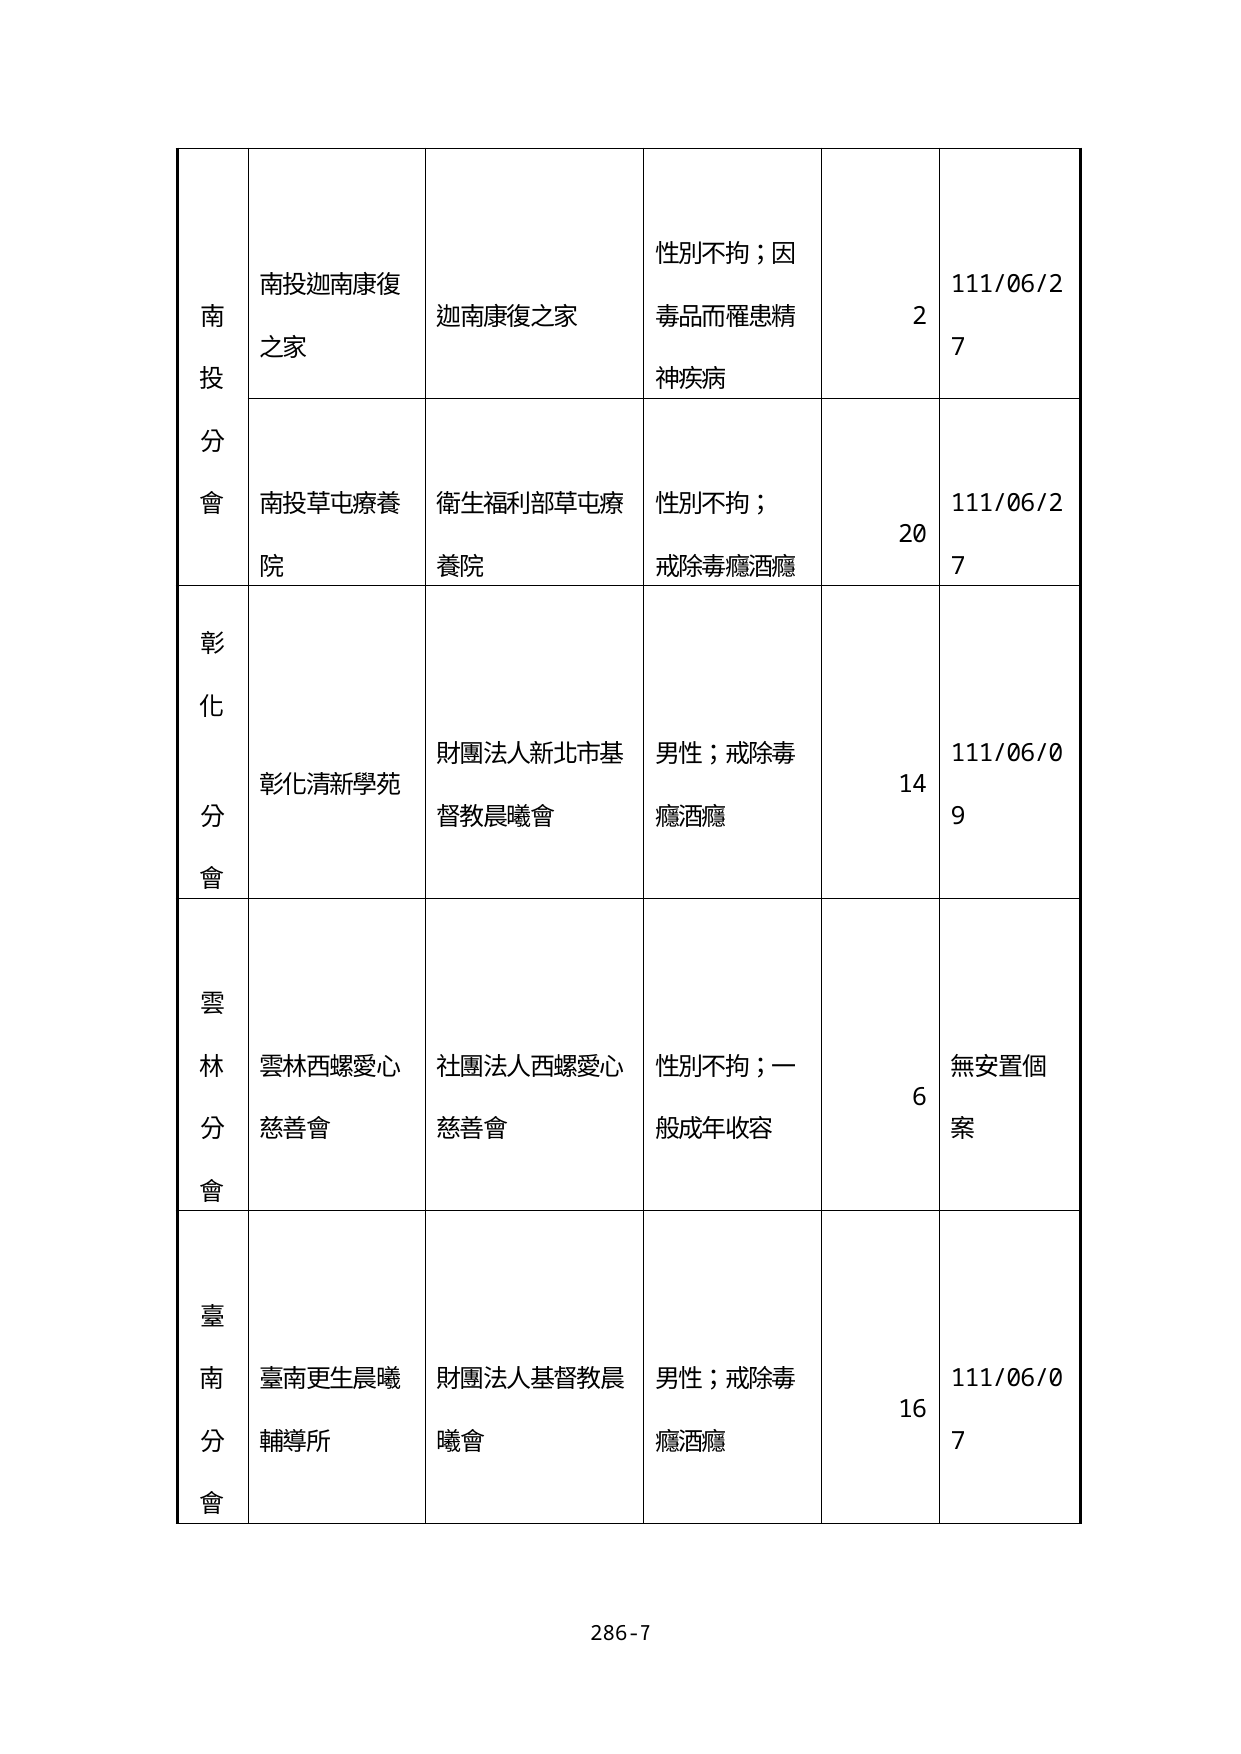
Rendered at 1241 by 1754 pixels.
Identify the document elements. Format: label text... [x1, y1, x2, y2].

table_cell 彰化 分會 [179, 586, 248, 898]
table_cell 6 [822, 899, 939, 1210]
table_cell 無安置個案 [940, 899, 1079, 1210]
table_cell 財團法人基督教晨曦會 [426, 1211, 643, 1523]
table_cell 20 [822, 399, 939, 585]
table_cell 男性；戒除毒癮酒癮 [644, 1211, 821, 1523]
table_cell 性別不拘；因毒品而罹患精神疾病 [644, 149, 821, 398]
table_cell 雲林 分會 [179, 899, 248, 1210]
table_cell 111/06/27 [940, 399, 1079, 585]
table_cell 臺南 分會 [179, 1211, 248, 1523]
table_cell 16 [822, 1211, 939, 1523]
table_cell 南投 分會 [179, 149, 248, 585]
table_cell 雲林西螺愛心慈善會 [249, 899, 425, 1210]
table_cell 性別不拘；一般成年收容 [644, 899, 821, 1210]
table_cell 性別不拘； 戒除毒癮酒癮 [644, 399, 821, 585]
table_cell 南投草屯療養院 [249, 399, 425, 585]
table_cell 彰化清新學苑 [249, 586, 425, 898]
table_cell 迦南康復之家 [426, 149, 643, 398]
table_cell 2 [822, 149, 939, 398]
table_cell 臺南更生晨曦輔導所 [249, 1211, 425, 1523]
table_cell 社團法人西螺愛心慈善會 [426, 899, 643, 1210]
table_cell 14 [822, 586, 939, 898]
table_cell 111/06/27 [940, 149, 1079, 398]
table_cell 男性；戒除毒癮酒癮 [644, 586, 821, 898]
table_cell 衛生福利部草屯療養院 [426, 399, 643, 585]
table_cell 111/06/07 [940, 1211, 1079, 1523]
table_cell 111/06/09 [940, 586, 1079, 898]
table_cell 財團法人新北市基督教晨曦會 [426, 586, 643, 898]
table_cell 南投迦南康復之家 [249, 149, 425, 398]
